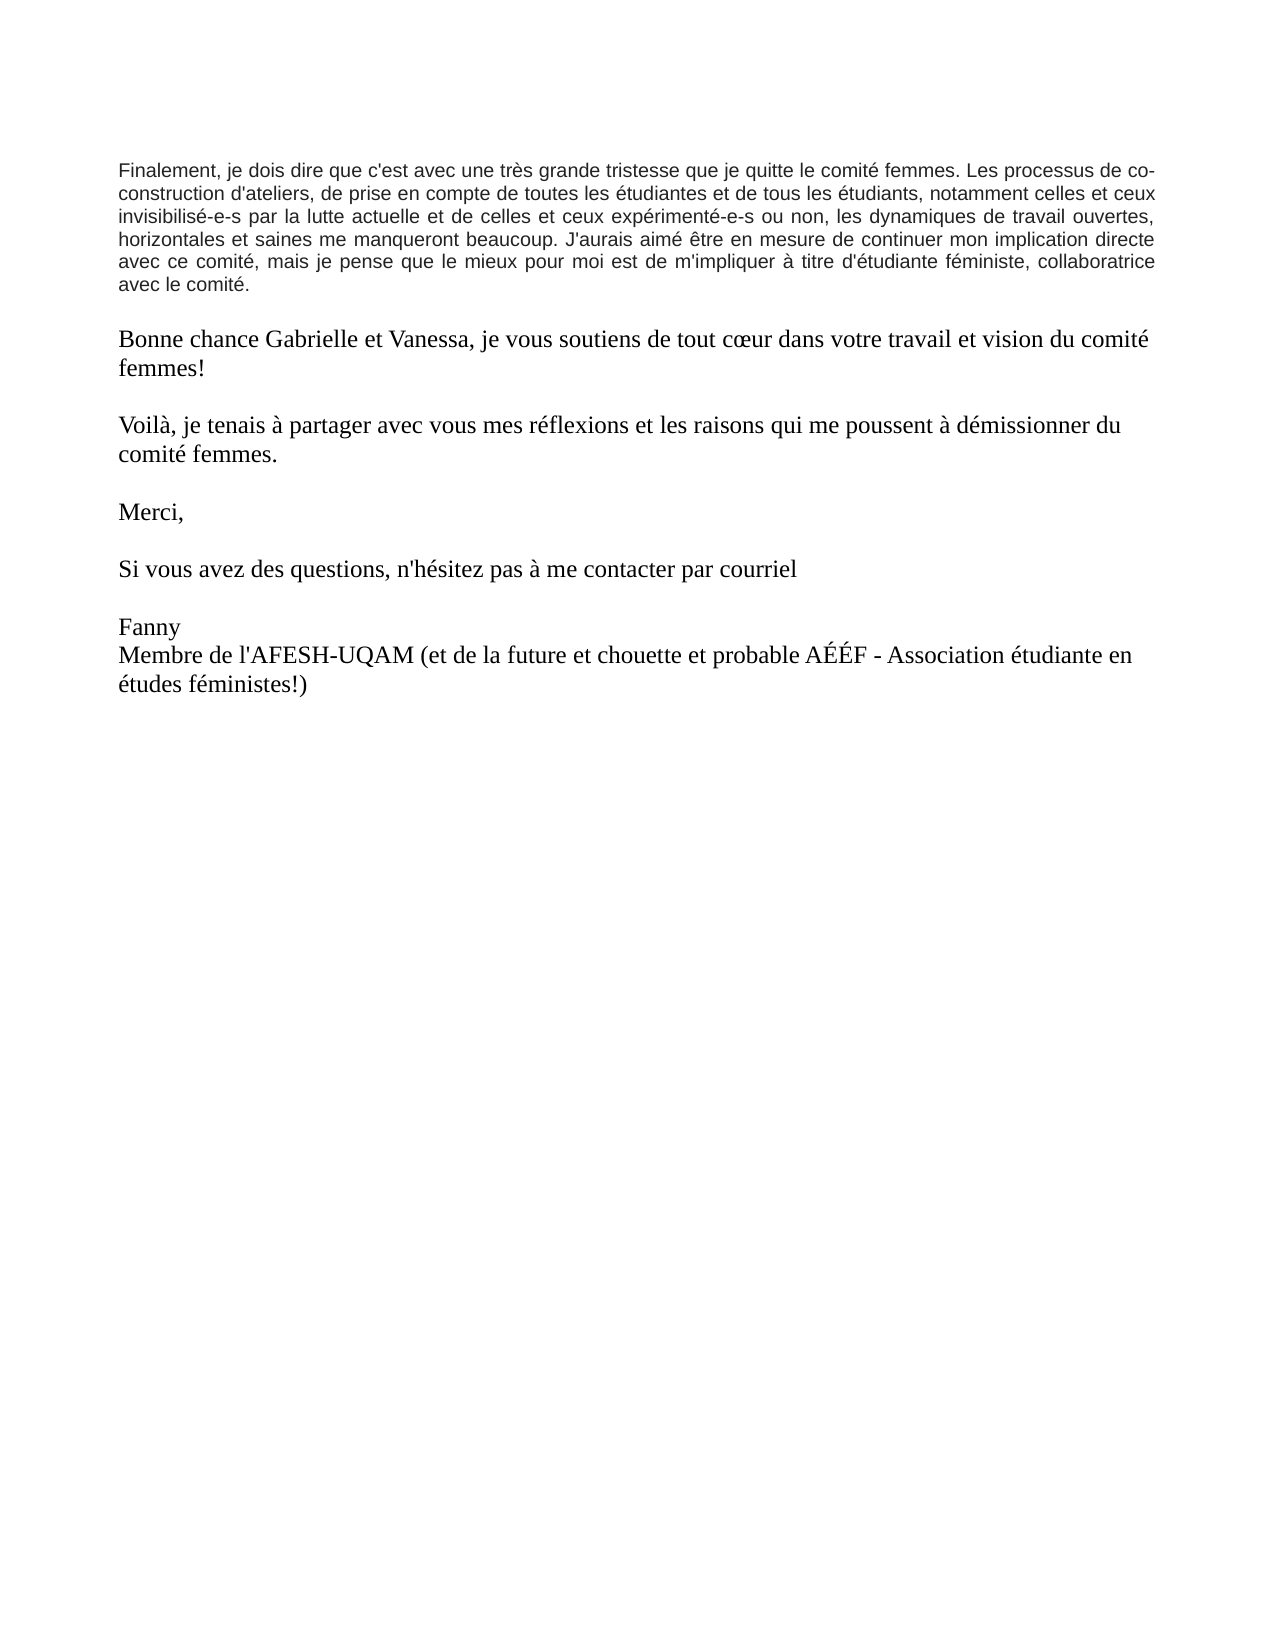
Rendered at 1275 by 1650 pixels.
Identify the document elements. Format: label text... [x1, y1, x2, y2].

text Bonne chance Gabrielle et Vanessa, je vous soutiens de tout cœur dans votre travail et vision du comité femmes! Voilà, je tenais à partager avec vous mes réflexions et les raisons qui me poussent à démissionner du comité femmes. Merci, Si vous avez des questions, n'hésitez pas à me contacter par courriel Fanny Membre de l'AFESH-UQAM (et de la future et chouette et probable AÉÉF - Association étudiante en études féministes!) [118, 296, 1157, 784]
text Finalement, je dois dire que c'est avec une très grande tristesse que je quitte le comité femmes. Les processus de co-construction d'ateliers, de prise en compte de toutes les étudiantes et de tous les étudiants, notamment celles et ceux invisibilisé-e-s par la lutte actuelle et de celles et ceux expérimenté-e-s ou non, les dynamiques de travail ouvertes, horizontales et saines me manqueront beaucoup. J'aurais aimé être en mesure de continuer mon implication directe avec ce comité, mais je pense que le mieux pour moi est de m'impliquer à titre d'étudiante féministe, collaboratrice avec le comité. [118, 159, 1157, 296]
